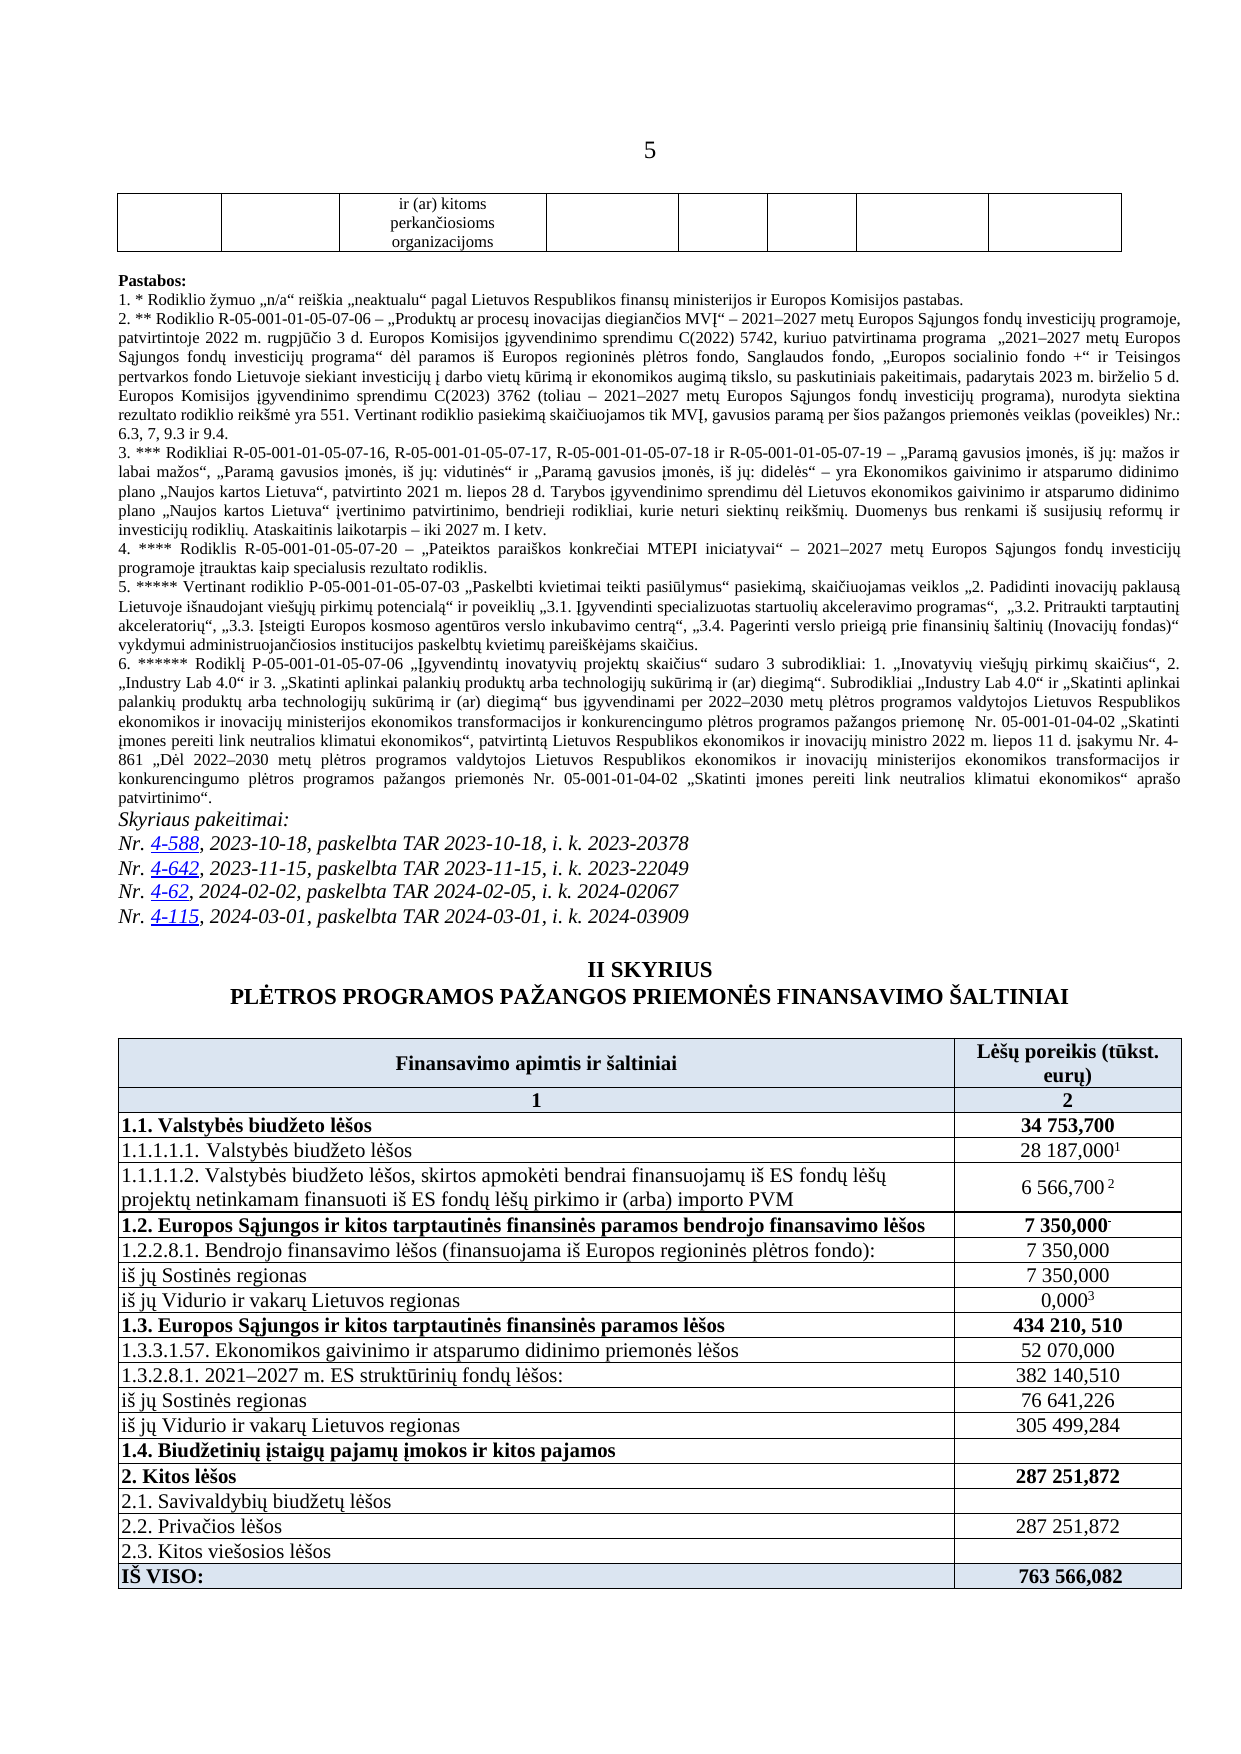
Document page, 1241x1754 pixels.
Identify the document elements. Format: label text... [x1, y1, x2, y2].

table_cell 2 [955, 1088, 1181, 1112]
text PLĖTROS PROGRAMOS PAŽANGOS PRIEMONĖS FINANSAVIMO ŠALTINIAI [118, 983, 1181, 1009]
table_cell 1.1.1.1.2. Valstybės biudžeto lėšos, skirtos apmokėti bendrai finansuojamų iš ES fondų lėšų projektų netinkamam finansuoti iš ES fondų lėšų pirkimo ir (arba) importo PVM [119, 1163, 954, 1211]
table_cell 382 140,510 [955, 1363, 1181, 1387]
table_cell iš jų Vidurio ir vakarų Lietuvos regionas [119, 1288, 954, 1312]
text 4. **** Rodiklis R-05-001-01-05-07-20 – „Pateiktos paraiškos konkrečiai MTEPI iniciatyvai“ – 2021–2027 metų Europos Sąjungos fondų investicijų programoje įtrauktas kaip specialusis rezultato rodiklis. [118, 539, 1181, 577]
table_cell 7 350,000 [955, 1213, 1181, 1237]
table_cell [955, 1539, 1181, 1563]
table_cell iš jų Vidurio ir vakarų Lietuvos regionas [119, 1413, 954, 1437]
text 1. * Rodiklio žymuo „n/a“ reiškia „neaktualu“ pagal Lietuvos Respublikos finansų ministerijos ir Europos Komisijos pastabas. [118, 290, 1181, 309]
text Skyriaus pakeitimai: [118, 807, 1181, 831]
text Nr. 4-115, 2024-03-01, paskelbta TAR 2024-03-01, i. k. 2024-03909 [118, 903, 1181, 928]
table_cell 1.1.1.1.1. Valstybės biudžeto lėšos [119, 1138, 954, 1162]
table_cell 1.2. Europos Sąjungos ir kitos tarptautinės finansinės paramos bendrojo finansavimo lėšos [119, 1213, 954, 1237]
text Nr. 4-642, 2023-11-15, paskelbta TAR 2023-11-15, i. k. 2023-22049 [118, 855, 1181, 879]
table_cell [955, 1439, 1181, 1462]
table_cell [222, 194, 339, 251]
table_cell 763 566,082 [955, 1564, 1181, 1588]
text Pastabos: [118, 271, 1181, 290]
table_cell 52 070,000 [955, 1338, 1181, 1362]
text Nr. 4-62, 2024-02-02, paskelbta TAR 2024-02-05, i. k. 2024-02067 [118, 879, 1181, 903]
table_cell 1.1. Valstybės biudžeto lėšos [119, 1113, 954, 1137]
table_cell 28 187,0001 [955, 1138, 1181, 1162]
table_cell 2.1. Savivaldybių biudžetų lėšos [119, 1489, 954, 1513]
table_cell 7 350,000 [955, 1238, 1181, 1262]
table_cell 287 251,872 [955, 1464, 1181, 1488]
table_cell 1.3. Europos Sąjungos ir kitos tarptautinės finansinės paramos lėšos [119, 1313, 954, 1337]
table_cell [857, 194, 988, 251]
table_cell 2.3. Kitos viešosios lėšos [119, 1539, 954, 1563]
table_cell [955, 1489, 1181, 1513]
table_cell 434 210, 510 [955, 1313, 1181, 1337]
table_cell [989, 194, 1121, 251]
table_cell 305 499,284 [955, 1413, 1181, 1437]
table_cell 76 641,226 [955, 1388, 1181, 1412]
table_cell 1 [119, 1088, 954, 1112]
table_cell [547, 194, 678, 251]
table_cell 2. Kitos lėšos [119, 1464, 954, 1488]
text II SKYRIUS [118, 956, 1181, 983]
text 2. ** Rodiklio R-05-001-01-05-07-06 – „Produktų ar procesų inovacijas diegiančios MVĮ“ – 2021–2027 metų Europos Sąjungos fondų investicijų programoje, patvirtintoje 2022 m. rugpjūčio 3 d. Europos Komisijos įgyvendinimo sprendimu C(2022) 5742, kuriuo patvirtinama programa „2021–2027 metų Europos Sąjungos fondų investicijų programa“ dėl paramos iš Europos regioninės plėtros fondo, Sanglaudos fondo, „Europos socialinio fondo +“ ir Teisingos pertvarkos fondo Lietuvoje siekiant investicijų į darbo vietų kūrimą ir ekonomikos augimą tikslo, su paskutiniais pakeitimais, padarytais 2023 m. birželio 5 d. Europos Komisijos įgyvendinimo sprendimu C(2023) 3762 (toliau – 2021–2027 metų Europos Sąjungos fondų investicijų programa), nurodyta siektina rezultato rodiklio reikšmė yra 551. Vertinant rodiklio pasiekimą skaičiuojamos tik MVĮ, gavusios paramą per šios pažangos priemonės veiklas (poveikles) Nr.: 6.3, 7, 9.3 ir 9.4. [118, 309, 1181, 443]
table_cell ir (ar) kitoms perkančiosioms organizacijoms [340, 194, 546, 251]
table_cell 6 566,700 2 [955, 1163, 1181, 1211]
table_cell 0,0003 [955, 1288, 1181, 1312]
table_cell 7 350,000 [955, 1263, 1181, 1287]
table_cell 287 251,872 [955, 1514, 1181, 1538]
table_cell 1.4. Biudžetinių įstaigų pajamų įmokos ir kitos pajamos [119, 1439, 954, 1462]
text Nr. 4-588, 2023-10-18, paskelbta TAR 2023-10-18, i. k. 2023-20378 [118, 831, 1181, 855]
table_cell iš jų Sostinės regionas [119, 1263, 954, 1287]
table_cell iš jų Sostinės regionas [119, 1388, 954, 1412]
table_header Finansavimo apimtis ir šaltiniai [119, 1039, 954, 1087]
table_cell [118, 194, 221, 251]
text 3. *** Rodikliai R-05-001-01-05-07-16, R-05-001-01-05-07-17, R-05-001-01-05-07-18 ir R-05-001-01-05-07-19 – „Paramą gavusios įmonės, iš jų: mažos ir labai mažos“, „Paramą gavusios įmonės, iš jų: vidutinės“ ir „Paramą gavusios įmonės, iš jų: didelės“ – yra Ekonomikos gaivinimo ir atsparumo didinimo plano „Naujos kartos Lietuva“, patvirtinto 2021 m. liepos 28 d. Tarybos įgyvendinimo sprendimu dėl Lietuvos ekonomikos gaivinimo ir atsparumo didinimo plano „Naujos kartos Lietuva“ įvertinimo patvirtinimo, bendrieji rodikliai, kurie neturi siektinų reikšmių. Duomenys bus renkami iš susijusių reformų ir investicijų rodiklių. Ataskaitinis laikotarpis – iki 2027 m. I ketv. [118, 443, 1181, 539]
text 5. ***** Vertinant rodiklio P-05-001-01-05-07-03 „Paskelbti kvietimai teikti pasiūlymus“ pasiekimą, skaičiuojamas veiklos „2. Padidinti inovacijų paklausą Lietuvoje išnaudojant viešųjų pirkimų potencialą“ ir poveiklių „3.1. Įgyvendinti specializuotas startuolių akceleravimo programas“, „3.2. Pritraukti tarptautinį akceleratorių“, „3.3. Įsteigti Europos kosmoso agentūros verslo inkubavimo centrą“, „3.4. Pagerinti verslo prieigą prie finansinių šaltinių (Inovacijų fondas)“ vykdymui administruojančiosios institucijos paskelbtų kvietimų pareiškėjams skaičius. [118, 577, 1181, 654]
table_cell 34 753,700 [955, 1113, 1181, 1137]
table_cell 1.3.3.1.57. Ekonomikos gaivinimo ir atsparumo didinimo priemonės lėšos [119, 1338, 954, 1362]
table_cell 2.2. Privačios lėšos [119, 1514, 954, 1538]
table_cell 1.3.2.8.1. 2021–2027 m. ES struktūrinių fondų lėšos: [119, 1363, 954, 1387]
table_header Lėšų poreikis (tūkst. eurų) [955, 1039, 1181, 1087]
table_cell 1.2.2.8.1. Bendrojo finansavimo lėšos (finansuojama iš Europos regioninės plėtros fondo): [119, 1238, 954, 1262]
table_cell IŠ VISO: [119, 1564, 954, 1588]
table_cell [679, 194, 767, 251]
table_cell [768, 194, 856, 251]
text 6. ****** Rodiklį P-05-001-01-05-07-06 „Įgyvendintų inovatyvių projektų skaičius“ sudaro 3 subrodikliai: 1. „Inovatyvių viešųjų pirkimų skaičius“, 2. „Industry Lab 4.0“ ir 3. „Skatinti aplinkai palankių produktų arba technologijų sukūrimą ir (ar) diegimą“. Subrodikliai „Industry Lab 4.0“ ir „Skatinti aplinkai palankių produktų arba technologijų sukūrimą ir (ar) diegimą“ bus įgyvendinami per 2022–2030 metų plėtros programos valdytojos Lietuvos Respublikos ekonomikos ir inovacijų ministerijos ekonomikos transformacijos ir konkurencingumo plėtros programos pažangos priemonę Nr. 05-001-01-04-02 „Skatinti įmones pereiti link neutralios klimatui ekonomikos“, patvirtintą Lietuvos Respublikos ekonomikos ir inovacijų ministro 2022 m. liepos 11 d. įsakymu Nr. 4-861 „Dėl 2022–2030 metų plėtros programos valdytojos Lietuvos Respublikos ekonomikos ir inovacijų ministerijos ekonomikos transformacijos ir konkurencingumo plėtros programos pažangos priemonės Nr. 05-001-01-04-02 „Skatinti įmones pereiti link neutralios klimatui ekonomikos“ aprašo patvirtinimo“. [118, 654, 1181, 807]
